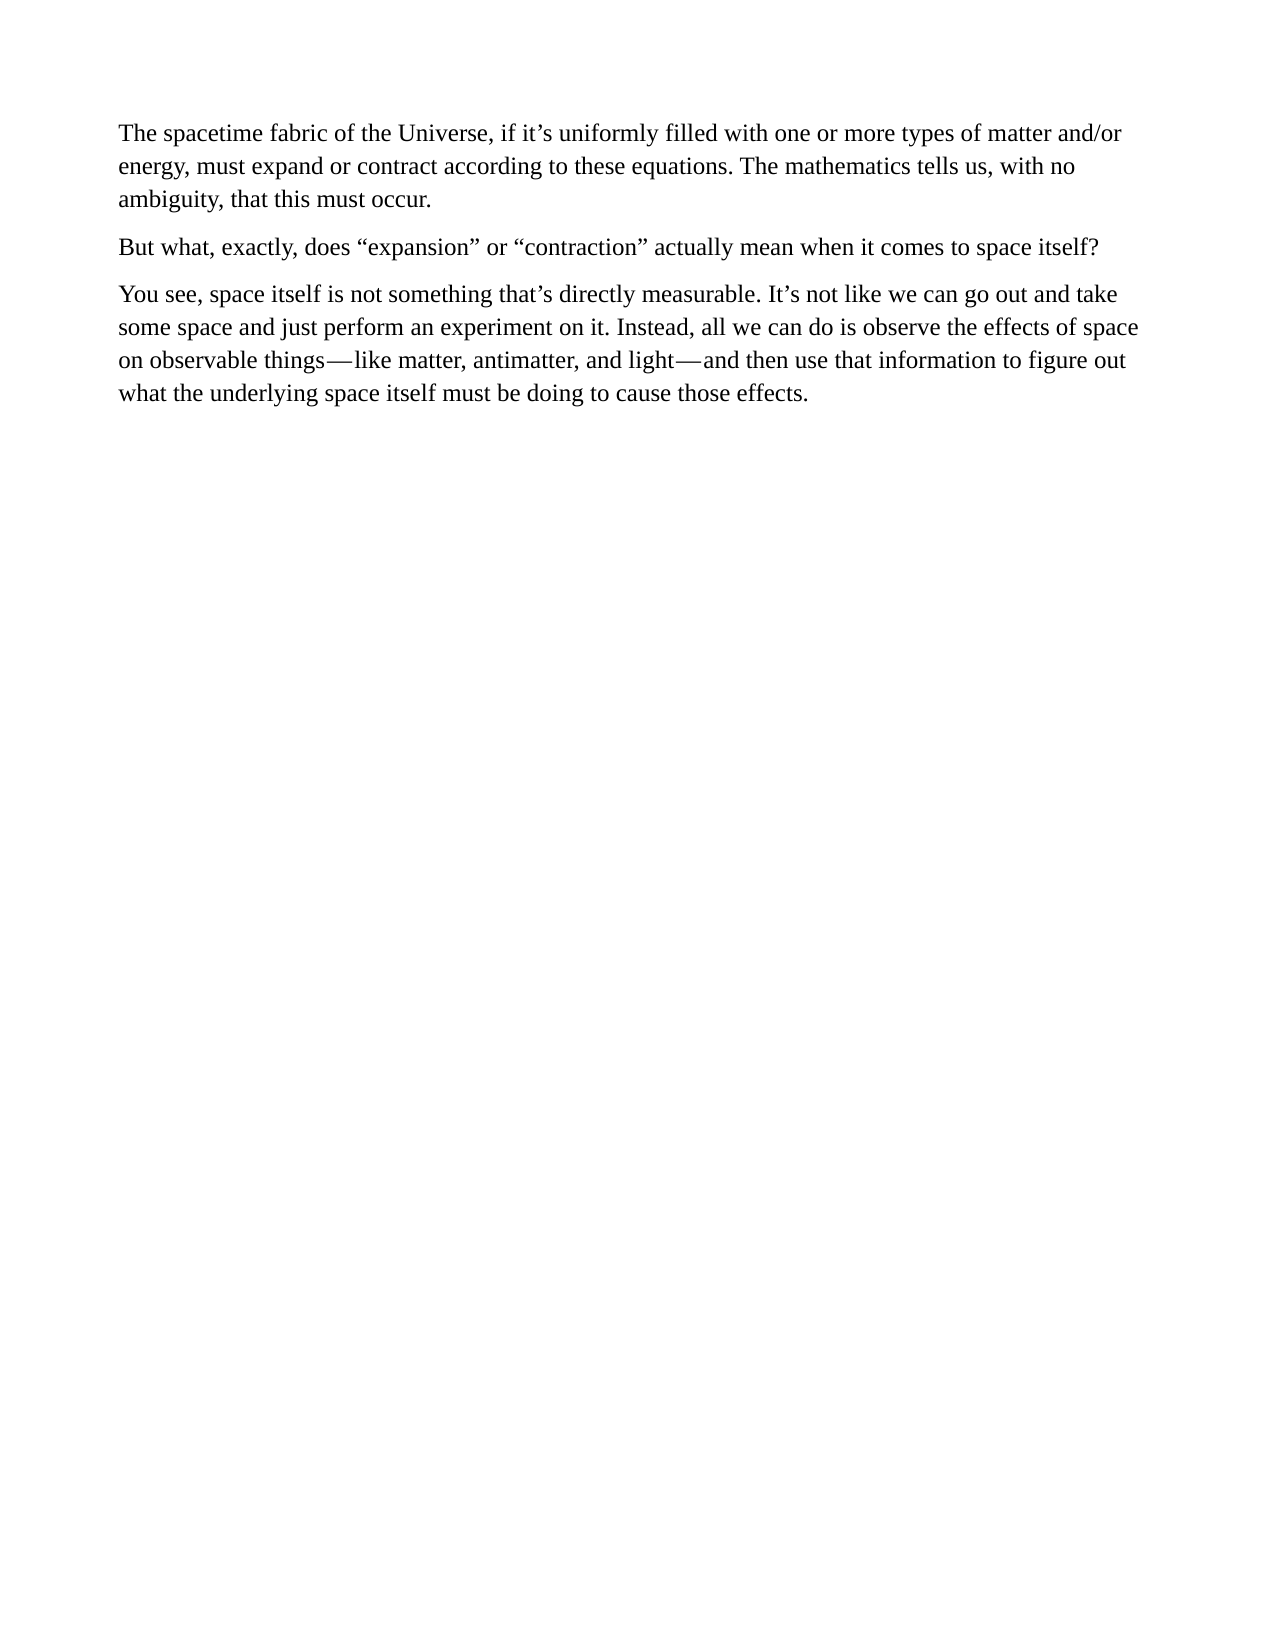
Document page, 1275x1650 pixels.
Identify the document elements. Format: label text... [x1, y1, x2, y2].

text But what, exactly, does “expansion” or “contraction” actually mean when it comes to space itself? [118, 232, 1157, 261]
text The spacetime fabric of the Universe, if it’s uniformly filled with one or more types of matter and/or energy, must expand or contract according to these equations. The mathematics tells us, with no ambiguity, that this must occur. [118, 118, 1157, 213]
text You see, space itself is not something that’s directly measurable. It’s not like we can go out and take some space and just perform an experiment on it. Instead, all we can do is observe the effects of space on observable things — like matter, antimatter, and light — and then use that information to figure out what the underlying space itself must be doing to cause those effects. [118, 279, 1157, 407]
